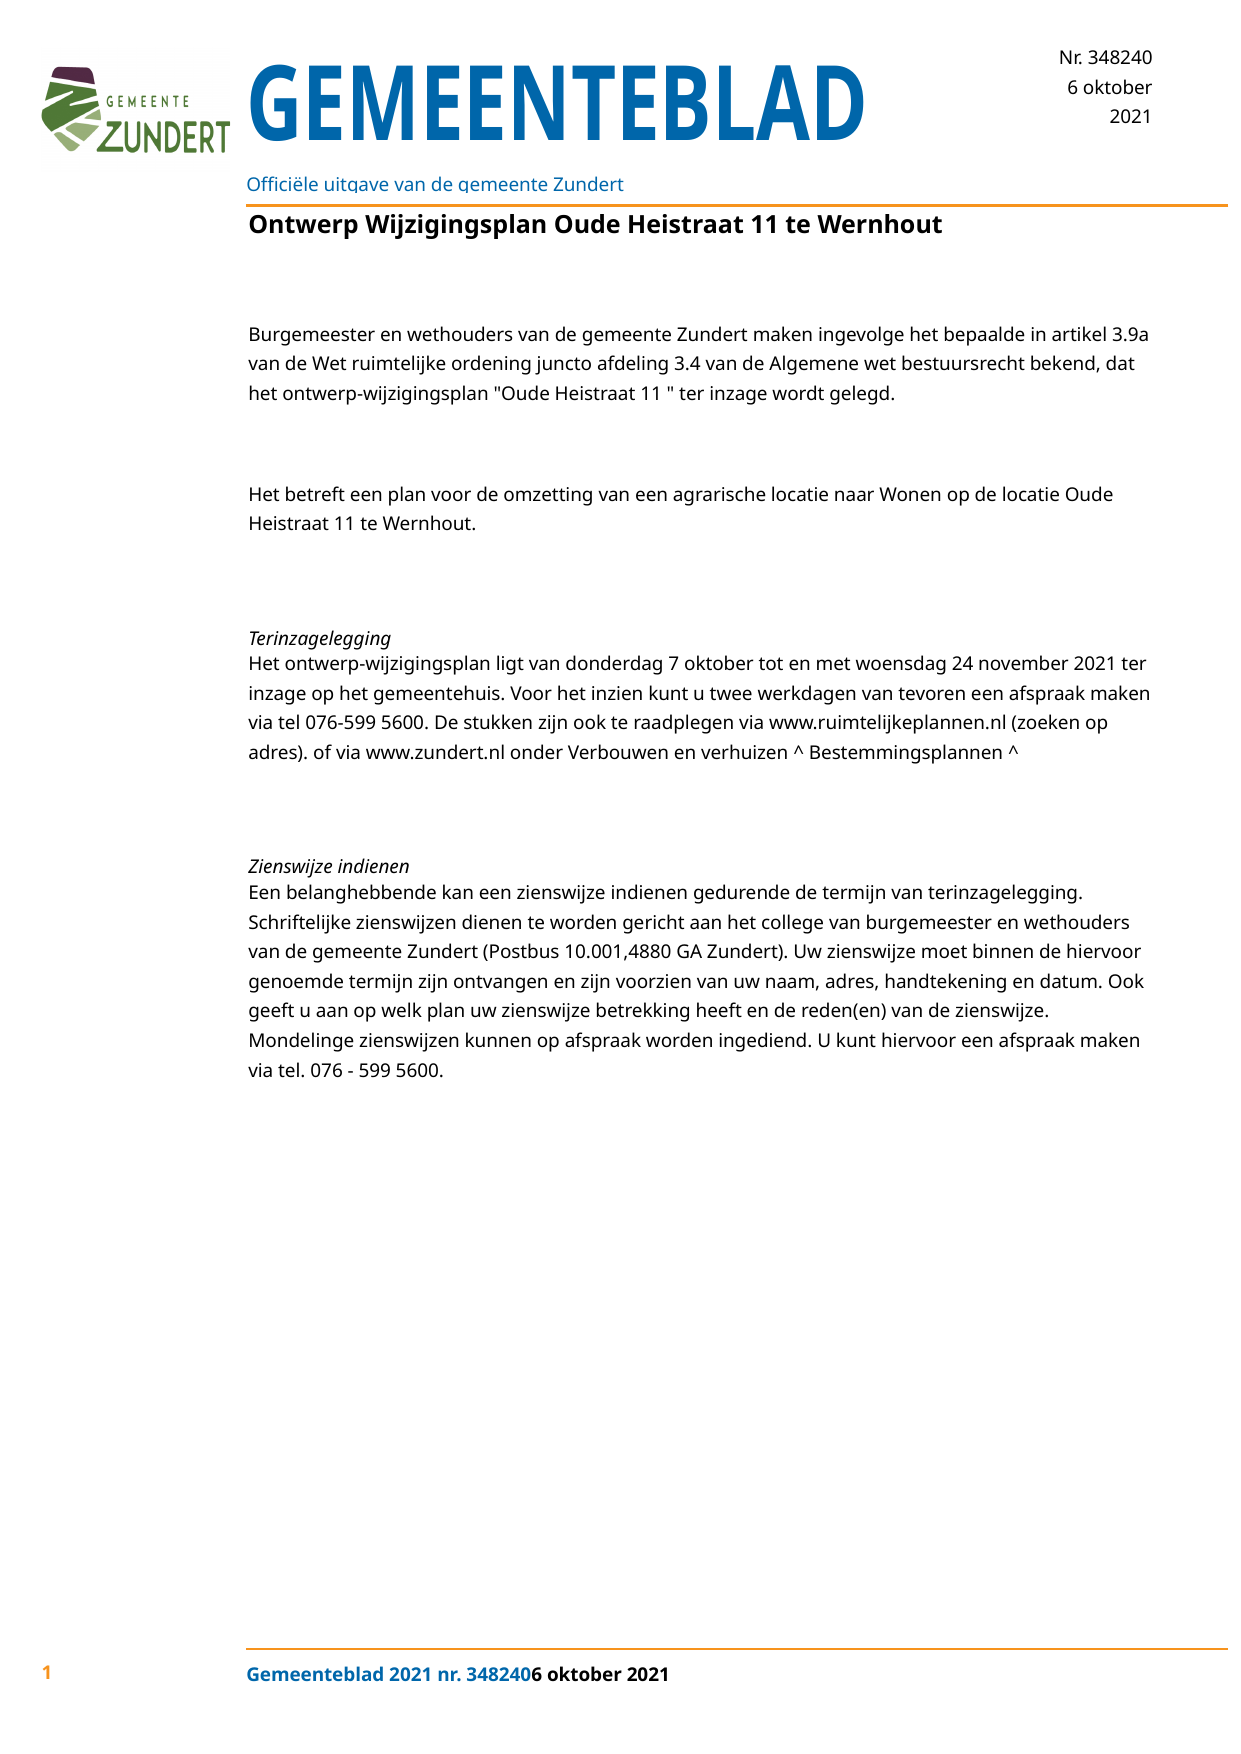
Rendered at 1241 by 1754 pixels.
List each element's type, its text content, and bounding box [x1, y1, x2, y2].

text Een belanghebbende kan een zienswijze indienen gedurende de termijn van terinzagelegging. Schriftelijke zienswijzen dienen te worden gericht aan het college van burgemeester en wethouders van de gemeente Zundert (Postbus 10.001,4880 GA Zundert). Uw zienswijze moet binnen de hiervoor genoemde termijn zijn ontvangen en zijn voorzien van uw naam, adres, handtekening en datum. Ook geeft u aan op welk plan uw zienswijze betrekking heeft en de reden(en) van de zienswijze. Mondelinge zienswijzen kunnen op afspraak worden ingediend. U kunt hiervoor een afspraak maken via tel. 076 - 599 5600. [248, 879, 1152, 1082]
text Ontwerp Wijzigingsplan Oude Heistraat 11 te Wernhout [248, 207, 1152, 241]
text Terinzagelegging [248, 625, 1152, 650]
text Zienswijze indienen [248, 853, 1152, 879]
text Het betreft een plan voor de omzetting van een agrarische locatie naar Wonen op de locatie Oude Heistraat 11 te Wernhout. [248, 481, 1152, 536]
text Burgemeester en wethouders van de gemeente Zundert maken ingevolge het bepaalde in artikel 3.9a van de Wet ruimtelijke ordening juncto afdeling 3.4 van de Algemene wet bestuursrecht bekend, dat het ontwerp-wijzigingsplan "Oude Heistraat 11 " ter inzage wordt gelegd. [248, 321, 1152, 406]
text Het ontwerp-wijzigingsplan ligt van donderdag 7 oktober tot en met woensdag 24 november 2021 ter inzage op het gemeentehuis. Voor het inzien kunt u twee werkdagen van tevoren een afspraak maken via tel 076-599 5600. De stukken zijn ook te raadplegen via www.ruimtelijkeplannen.nl (zoeken op adres). of via www.zundert.nl onder Verbouwen en verhuizen ^ Bestemmingsplannen ^ [248, 650, 1152, 765]
picture [41, 47, 231, 172]
